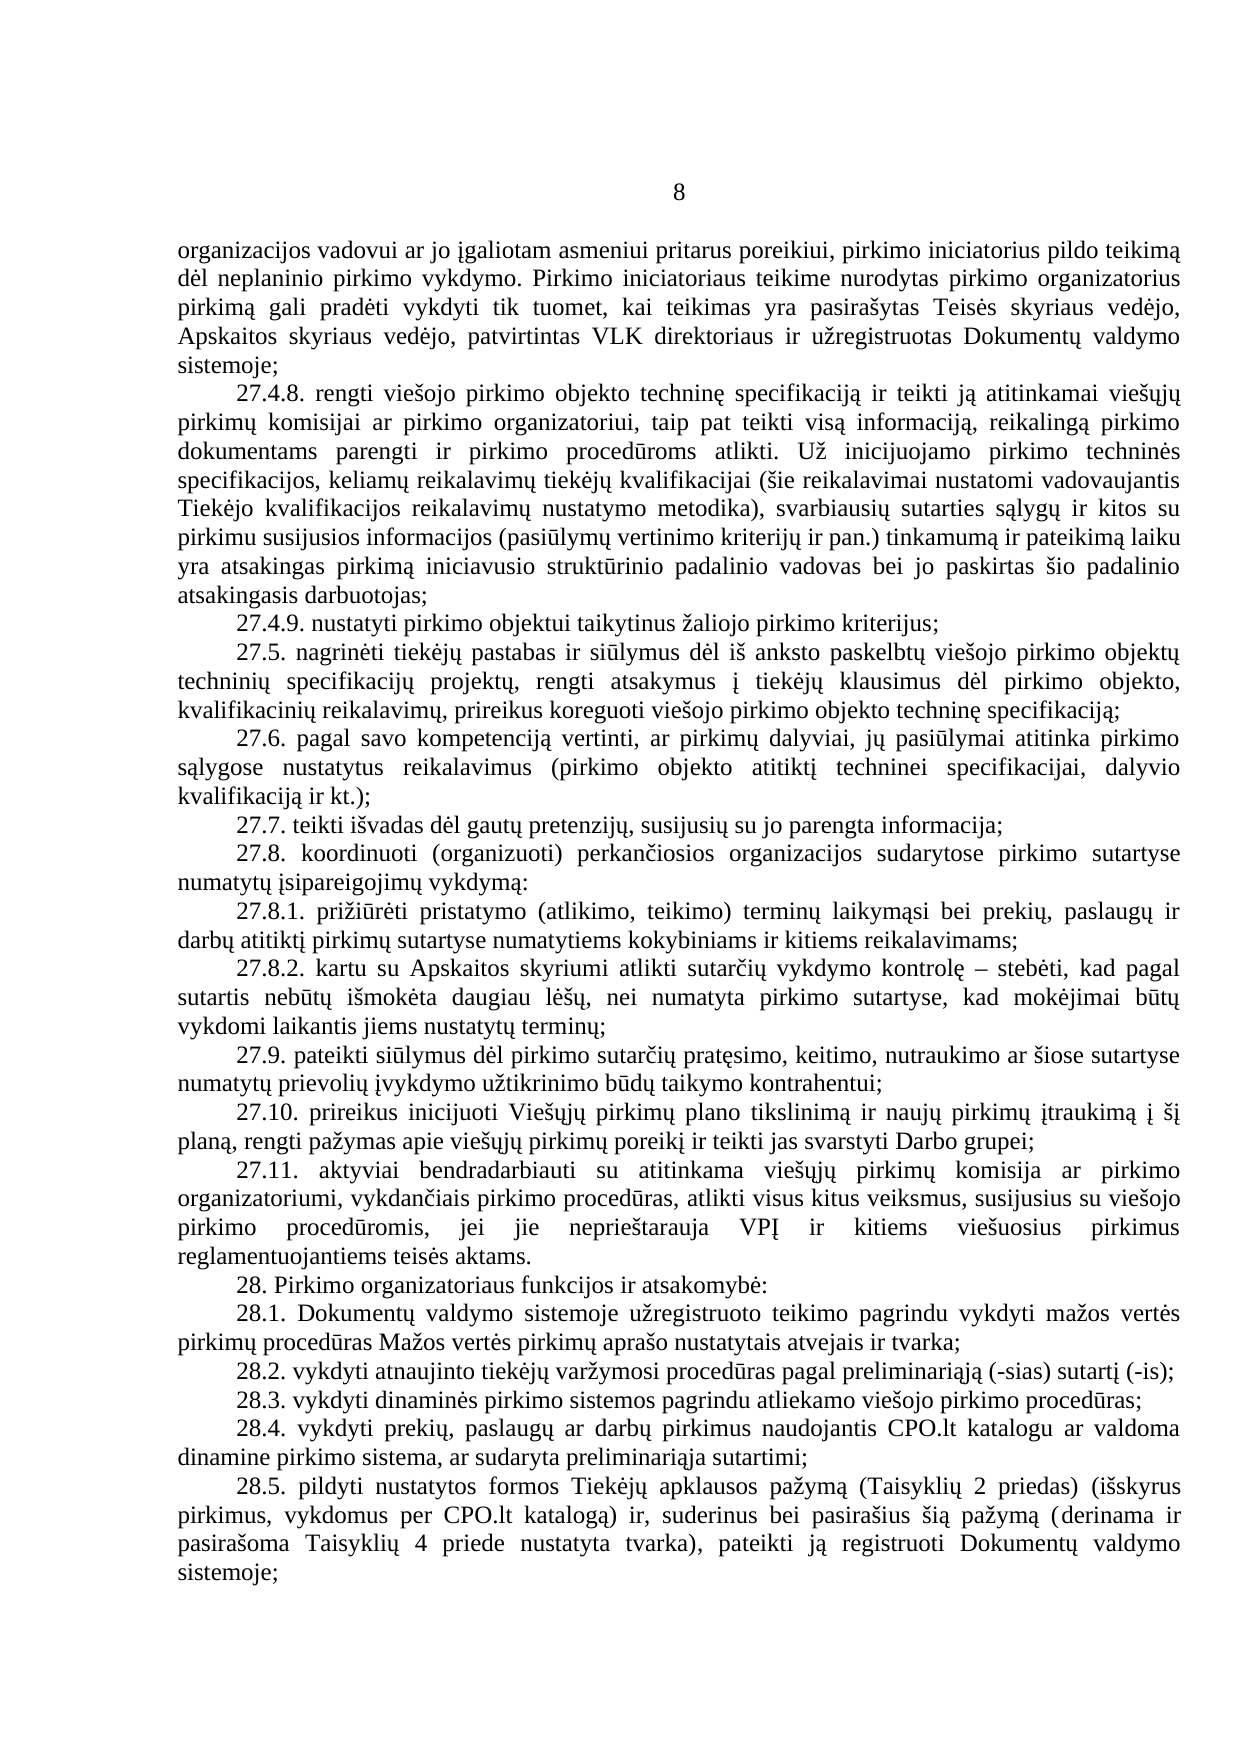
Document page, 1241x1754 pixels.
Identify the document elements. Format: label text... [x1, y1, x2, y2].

text 27.5. nagrinėti tiekėjų pastabas ir siūlymus dėl iš anksto paskelbtų viešojo pirkimo objektų techninių specifikacijų projektų, rengti atsakymus į tiekėjų klausimus dėl pirkimo objekto, kvalifikacinių reikalavimų, prireikus koreguoti viešojo pirkimo objekto techninę specifikaciją; [177, 637, 1181, 723]
text 27.7. teikti išvadas dėl gautų pretenzijų, susijusių su jo parengta informacija; [177, 810, 1181, 838]
text 27.8.1. prižiūrėti pristatymo (atlikimo, teikimo) terminų laikymąsi bei prekių, paslaugų ir darbų atitiktį pirkimų sutartyse numatytiems kokybiniams ir kitiems reikalavimams; [177, 896, 1181, 953]
text 28.5. pildyti nustatytos formos Tiekėjų apklausos pažymą (Taisyklių 2 priedas) (išskyrus pirkimus, vykdomus per CPO.lt katalogą) ir, suderinus bei pasirašius šią pažymą (derinama ir pasirašoma Taisyklių 4 priede nustatyta tvarka), pateikti ją registruoti Dokumentų valdymo sistemoje; [177, 1471, 1181, 1586]
text 28.2. vykdyti atnaujinto tiekėjų varžymosi procedūras pagal preliminariąją (-sias) sutartį (-is); [177, 1356, 1181, 1385]
text 27.4.9. nustatyti pirkimo objektui taikytinus žaliojo pirkimo kriterijus; [177, 608, 1181, 637]
text 27.11. aktyviai bendradarbiauti su atitinkama viešųjų pirkimų komisija ar pirkimo organizatoriumi, vykdančiais pirkimo procedūras, atlikti visus kitus veiksmus, susijusius su viešojo pirkimo procedūromis, jei jie neprieštarauja VPĮ ir kitiems viešuosius pirkimus reglamentuojantiems teisės aktams. [177, 1155, 1181, 1270]
text 28.4. vykdyti prekių, paslaugų ar darbų pirkimus naudojantis CPO.lt katalogu ar valdoma dinamine pirkimo sistema, ar sudaryta preliminariąja sutartimi; [177, 1413, 1181, 1471]
text 28. Pirkimo organizatoriaus funkcijos ir atsakomybė: [177, 1270, 1181, 1298]
text 27.9. pateikti siūlymus dėl pirkimo sutarčių pratęsimo, keitimo, nutraukimo ar šiose sutartyse numatytų prievolių įvykdymo užtikrinimo būdų taikymo kontrahentui; [177, 1040, 1181, 1097]
text 27.8.2. kartu su Apskaitos skyriumi atlikti sutarčių vykdymo kontrolę – stebėti, kad pagal sutartis nebūtų išmokėta daugiau lėšų, nei numatyta pirkimo sutartyse, kad mokėjimai būtų vykdomi laikantis jiems nustatytų terminų; [177, 953, 1181, 1040]
text 28.3. vykdyti dinaminės pirkimo sistemos pagrindu atliekamo viešojo pirkimo procedūras; [177, 1385, 1181, 1413]
text organizacijos vadovui ar jo įgaliotam asmeniui pritarus poreikiui, pirkimo iniciatorius pildo teikimą dėl neplaninio pirkimo vykdymo. Pirkimo iniciatoriaus teikime nurodytas pirkimo organizatorius pirkimą gali pradėti vykdyti tik tuomet, kai teikimas yra pasirašytas Teisės skyriaus vedėjo, Apskaitos skyriaus vedėjo, patvirtintas VLK direktoriaus ir užregistruotas Dokumentų valdymo sistemoje; [177, 235, 1181, 378]
text 28.1. Dokumentų valdymo sistemoje užregistruoto teikimo pagrindu vykdyti mažos vertės pirkimų procedūras Mažos vertės pirkimų aprašo nustatytais atvejais ir tvarka; [177, 1298, 1181, 1356]
text 27.10. prireikus inicijuoti Viešųjų pirkimų plano tikslinimą ir naujų pirkimų įtraukimą į šį planą, rengti pažymas apie viešųjų pirkimų poreikį ir teikti jas svarstyti Darbo grupei; [177, 1097, 1181, 1155]
text 27.4.8. rengti viešojo pirkimo objekto techninę specifikaciją ir teikti ją atitinkamai viešųjų pirkimų komisijai ar pirkimo organizatoriui, taip pat teikti visą informaciją, reikalingą pirkimo dokumentams parengti ir pirkimo procedūroms atlikti. Už inicijuojamo pirkimo techninės specifikacijos, keliamų reikalavimų tiekėjų kvalifikacijai (šie reikalavimai nustatomi vadovaujantis Tiekėjo kvalifikacijos reikalavimų nustatymo metodika), svarbiausių sutarties sąlygų ir kitos su pirkimu susijusios informacijos (pasiūlymų vertinimo kriterijų ir pan.) tinkamumą ir pateikimą laiku yra atsakingas pirkimą iniciavusio struktūrinio padalinio vadovas bei jo paskirtas šio padalinio atsakingasis darbuotojas; [177, 378, 1181, 608]
text 27.8. koordinuoti (organizuoti) perkančiosios organizacijos sudarytose pirkimo sutartyse numatytų įsipareigojimų vykdymą: [177, 838, 1181, 896]
text 27.6. pagal savo kompetenciją vertinti, ar pirkimų dalyviai, jų pasiūlymai atitinka pirkimo sąlygose nustatytus reikalavimus (pirkimo objekto atitiktį techninei specifikacijai, dalyvio kvalifikaciją ir kt.); [177, 723, 1181, 810]
